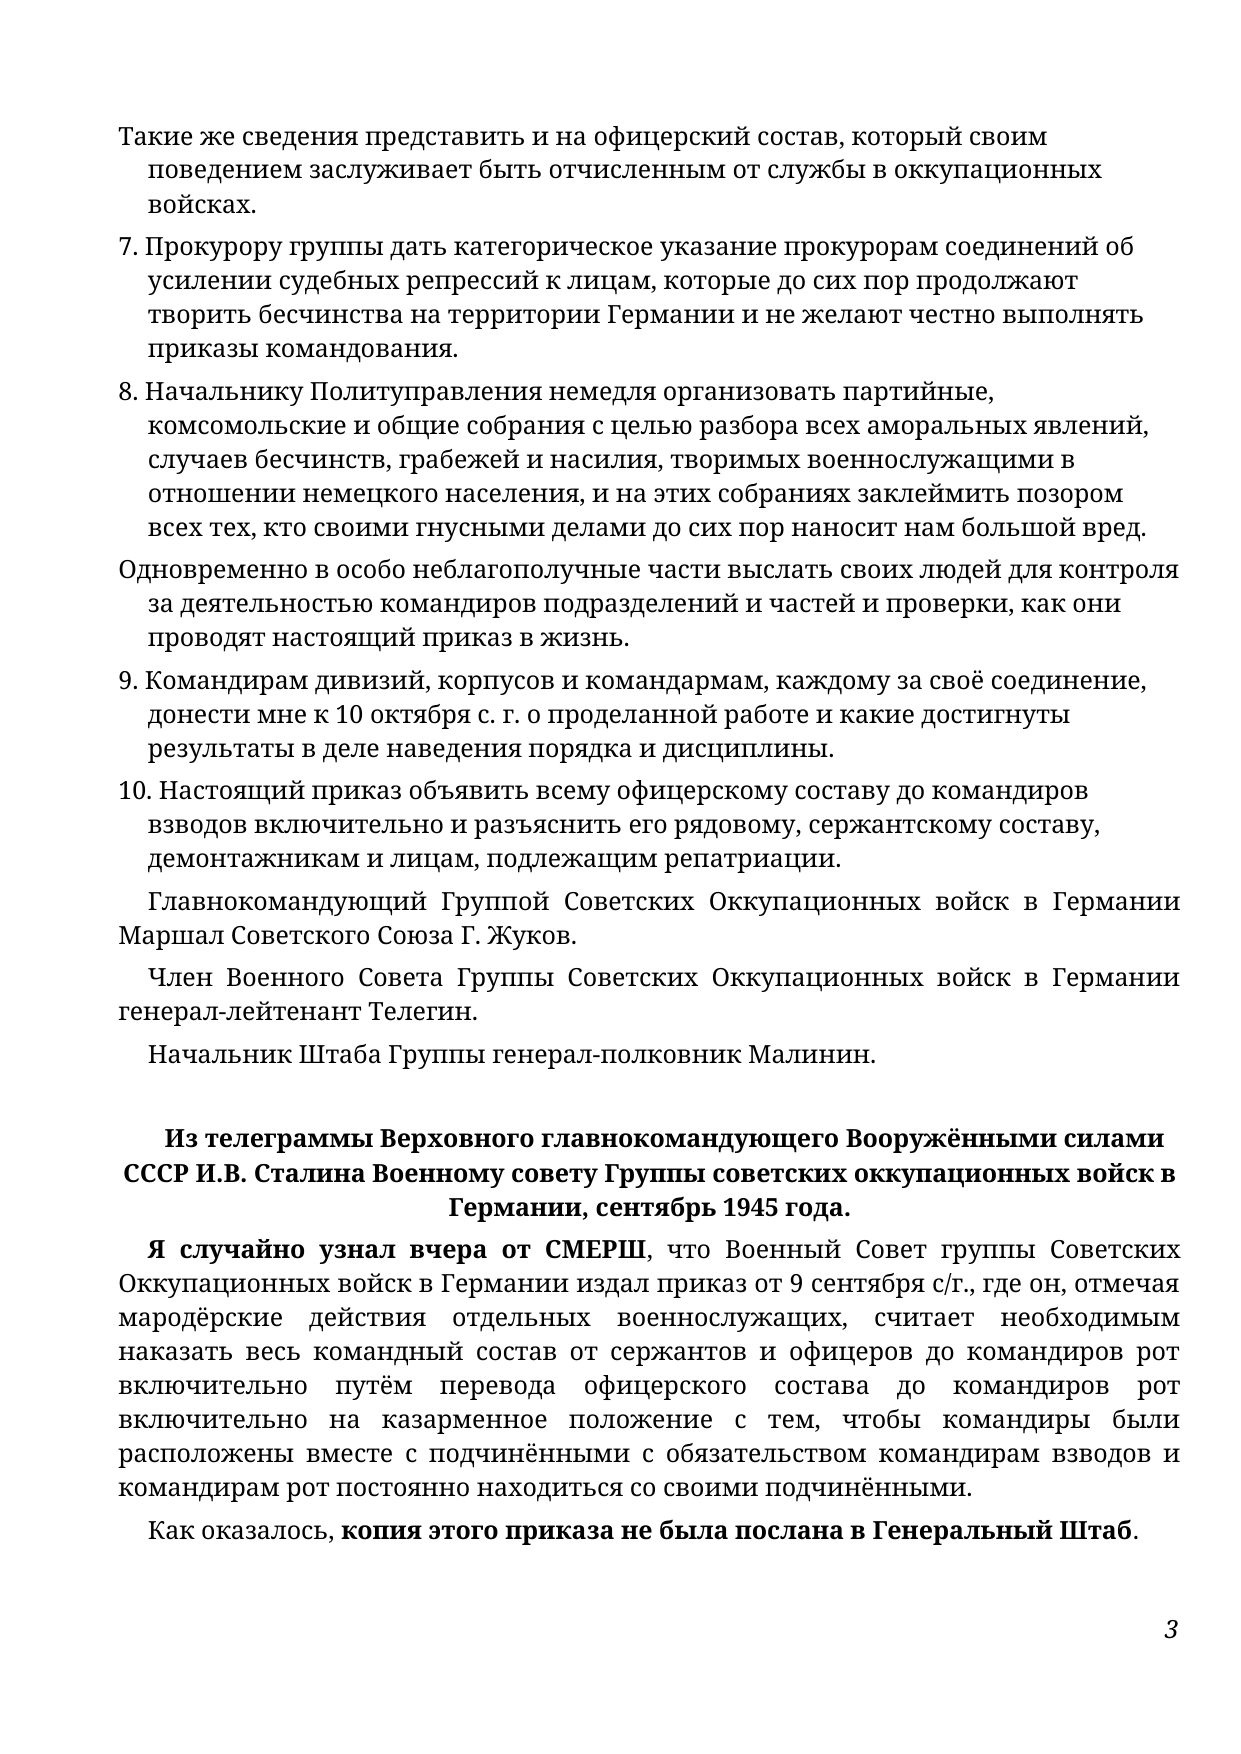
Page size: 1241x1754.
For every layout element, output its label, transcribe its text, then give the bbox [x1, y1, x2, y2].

text Член Военного Совета Группы Советских Оккупационных войск в Германии генерал-лейтенант Телегин. [118, 960, 1181, 1028]
text Как оказалось, копия этого приказа не была послана в Генеральный Штаб. [118, 1512, 1181, 1547]
text Такие же сведения представить и на офицерский состав, который своим поведением заслуживает быть отчисленным от службы в оккупационных войсках. [118, 118, 1181, 220]
text 7. Прокурору группы дать категорическое указание прокурорам соединений об усилении судебных репрессий к лицам, которые до сих пор продолжают творить бесчинства на территории Германии и не желают честно выполнять приказы командования. [118, 229, 1181, 365]
text 9. Командирам дивизий, корпусов и командармам, каждому за своё соединение, донести мне к 10 октября с. г. о проделанной работе и какие достигнуты результаты в деле наведения порядка и дисциплины. [118, 662, 1181, 764]
text Из телеграммы Верховного главнокомандующего Вооружёнными силами СССР И.В. Сталина Военному совету Группы советских оккупационных войск в Германии, сентябрь 1945 года. [118, 1121, 1181, 1223]
text 8. Начальнику Политуправления немедля организовать партийные, комсомольские и общие собрания с целью разбора всех аморальных явлений, случаев бесчинств, грабежей и насилия, творимых военнослужащими в отношении немецкого населения, и на этих собраниях заклеймить позором всех тех, кто своими гнусными делами до сих пор наносит нам большой вред. [118, 373, 1181, 543]
text Главнокомандующий Группой Советских Оккупационных войск в Германии Маршал Советского Союза Г. Жуков. [118, 883, 1181, 952]
text 10. Настоящий приказ объявить всему офицерскому составу до командиров взводов включительно и разъяснить его рядовому, сержантскому составу, демонтажникам и лицам, подлежащим репатриации. [118, 773, 1181, 875]
text Я случайно узнал вчера от СМЕРШ, что Военный Совет группы Советских Оккупационных войск в Германии издал приказ от 9 сентября с/г., где он, отмечая мародёрские действия отдельных военнослужащих, считает необходимым наказать весь командный состав от сержантов и офицеров до командиров рот включительно путём перевода офицерского состава до командиров рот включительно на казарменное положение с тем, чтобы командиры были расположены вместе с подчинёнными с обязательством командирам взводов и командирам рот постоянно находиться со своими подчинёнными. [118, 1232, 1181, 1504]
text Начальник Штаба Группы генерал-полковник Малинин. [118, 1036, 1181, 1070]
text Одновременно в особо неблагополучные части выслать своих людей для контроля за деятельностью командиров подразделений и частей и проверки, как они проводят настоящий приказ в жизнь. [118, 552, 1181, 654]
